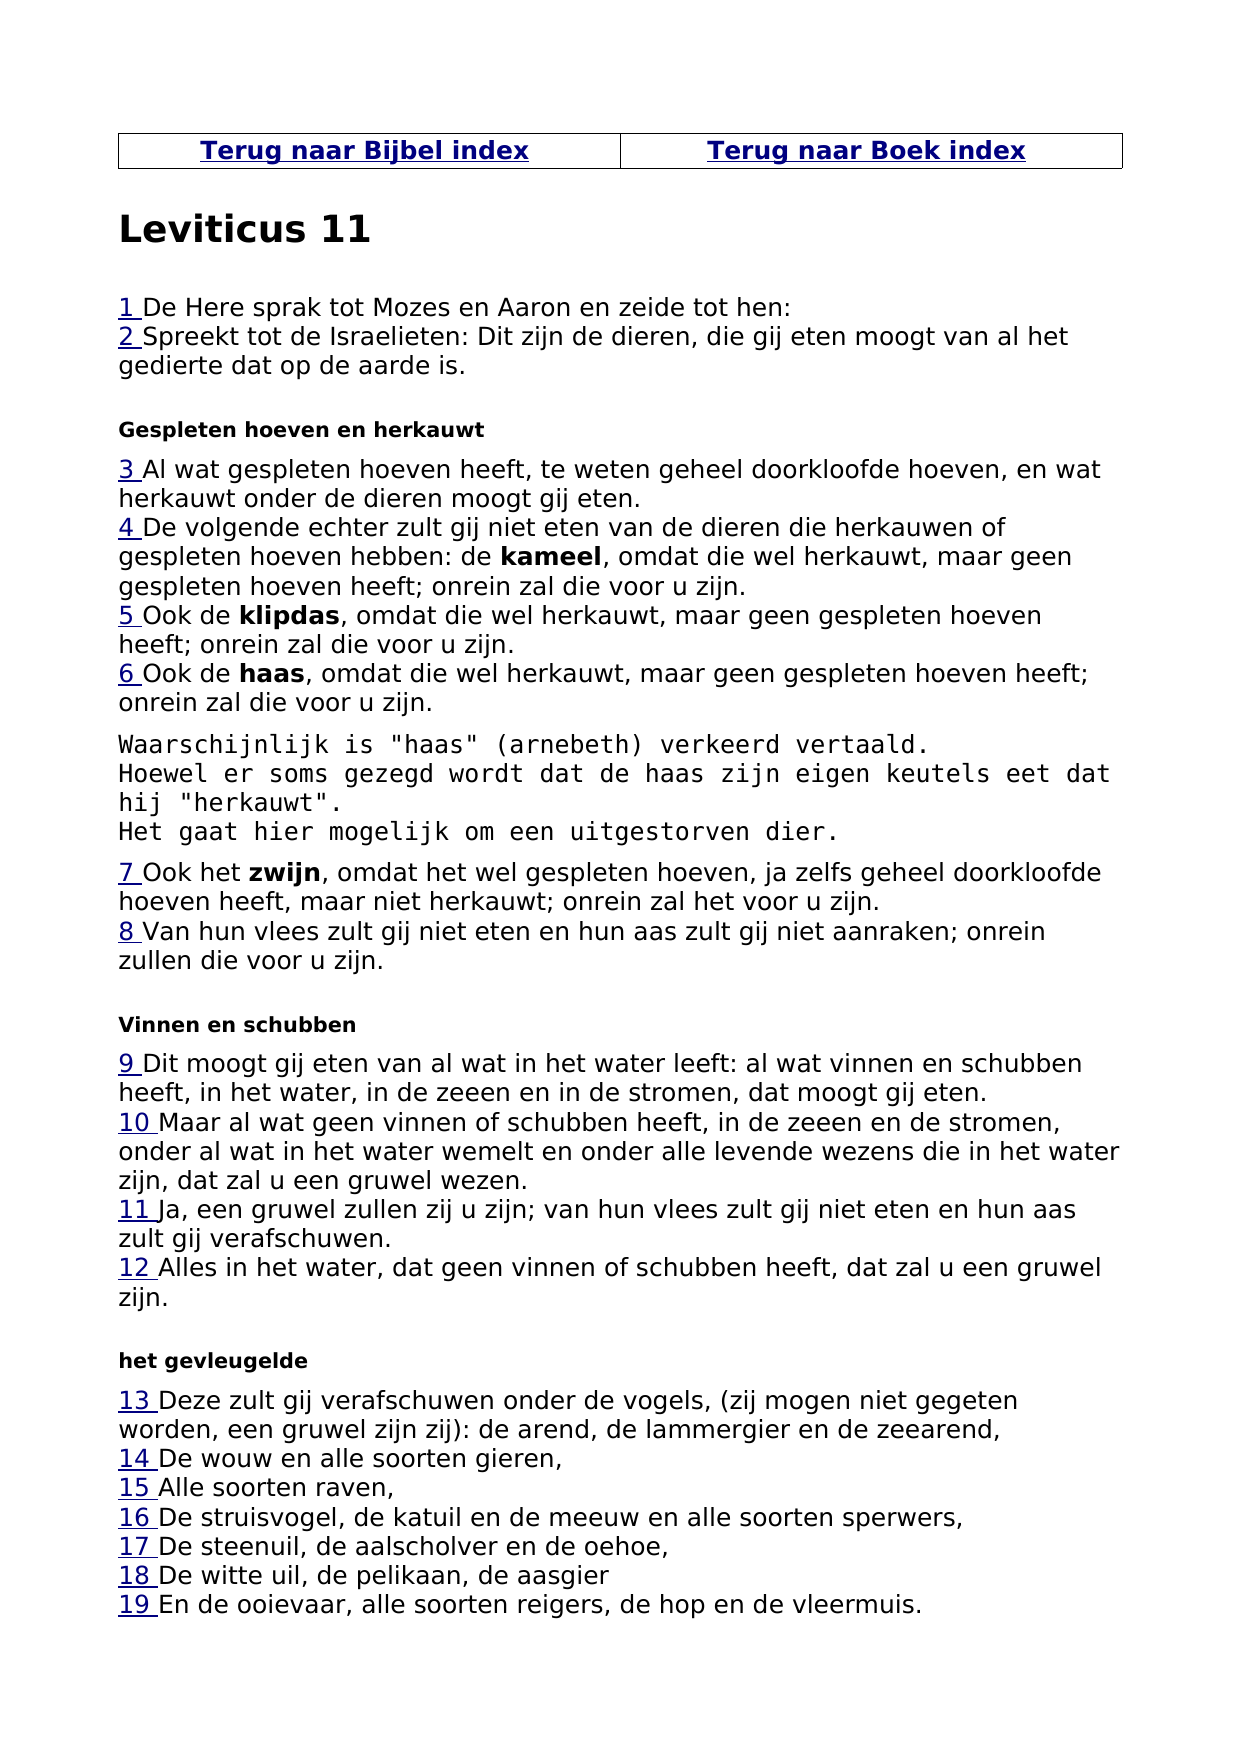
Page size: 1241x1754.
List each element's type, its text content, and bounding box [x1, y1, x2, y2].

text 13 Deze zult gij verafschuwen onder de vogels, (zij mogen niet gegeten worden, een gruwel zijn zij): de arend, de lammergier en de zeearend, 14 De wouw en alle soorten gieren, 15 Alle soorten raven, 16 De struisvogel, de katuil en de meeuw en alle soorten sperwers, 17 De steenuil, de aalscholver en de oehoe, 18 De witte uil, de pelikaan, de aasgier 19 En de ooievaar, alle soorten reigers, de hop en de vleermuis. [118, 1386, 1122, 1619]
text 7 Ook het zwijn, omdat het wel gespleten hoeven, ja zelfs geheel doorkloofde hoeven heeft, maar niet herkauwt; onrein zal het voor u zijn. 8 Van hun vlees zult gij niet eten en hun aas zult gij niet aanraken; onrein zullen die voor u zijn. [118, 858, 1122, 975]
subtitle Leviticus 11 [118, 208, 1122, 252]
text Waarschijnlijk is "haas" (arnebeth) verkeerd vertaald. Hoewel er soms gezegd wordt dat de haas zijn eigen keutels eet dat hij "herkauwt". Het gaat hier mogelijk om een uitgestorven dier. [118, 730, 1122, 847]
text 3 Al wat gespleten hoeven heeft, te weten geheel doorkloofde hoeven, en wat herkauwt onder de dieren moogt gij eten. 4 De volgende echter zult gij niet eten van de dieren die herkauwen of gespleten hoeven hebben: de kameel, omdat die wel herkauwt, maar geen gespleten hoeven heeft; onrein zal die voor u zijn. 5 Ook de klipdas, omdat die wel herkauwt, maar geen gespleten hoeven heeft; onrein zal die voor u zijn. 6 Ook de haas, omdat die wel herkauwt, maar geen gespleten hoeven heeft; onrein zal die voor u zijn. [118, 455, 1122, 717]
table_header Terug naar Boek index [621, 134, 1122, 168]
subtitle Vinnen en schubben [118, 1013, 1122, 1037]
subtitle het gevleugelde [118, 1349, 1122, 1374]
text 1 De Here sprak tot Mozes en Aaron en zeide tot hen: 2 Spreekt tot de Israelieten: Dit zijn de dieren, die gij eten moogt van al het gedierte dat op de aarde is. [118, 264, 1122, 381]
subtitle Gespleten hoeven en herkauwt [118, 418, 1122, 442]
text 9 Dit moogt gij eten van al wat in het water leeft: al wat vinnen en schubben heeft, in het water, in de zeeen en in de stromen, dat moogt gij eten. 10 Maar al wat geen vinnen of schubben heeft, in de zeeen en de stromen, onder al wat in het water wemelt en onder alle levende wezens die in het water zijn, dat zal u een gruwel wezen. 11 Ja, een gruwel zullen zij u zijn; van hun vlees zult gij niet eten en hun aas zult gij verafschuwen. 12 Alles in het water, dat geen vinnen of schubben heeft, dat zal u een gruwel zijn. [118, 1049, 1122, 1312]
table_header Terug naar Bijbel index [119, 134, 620, 168]
